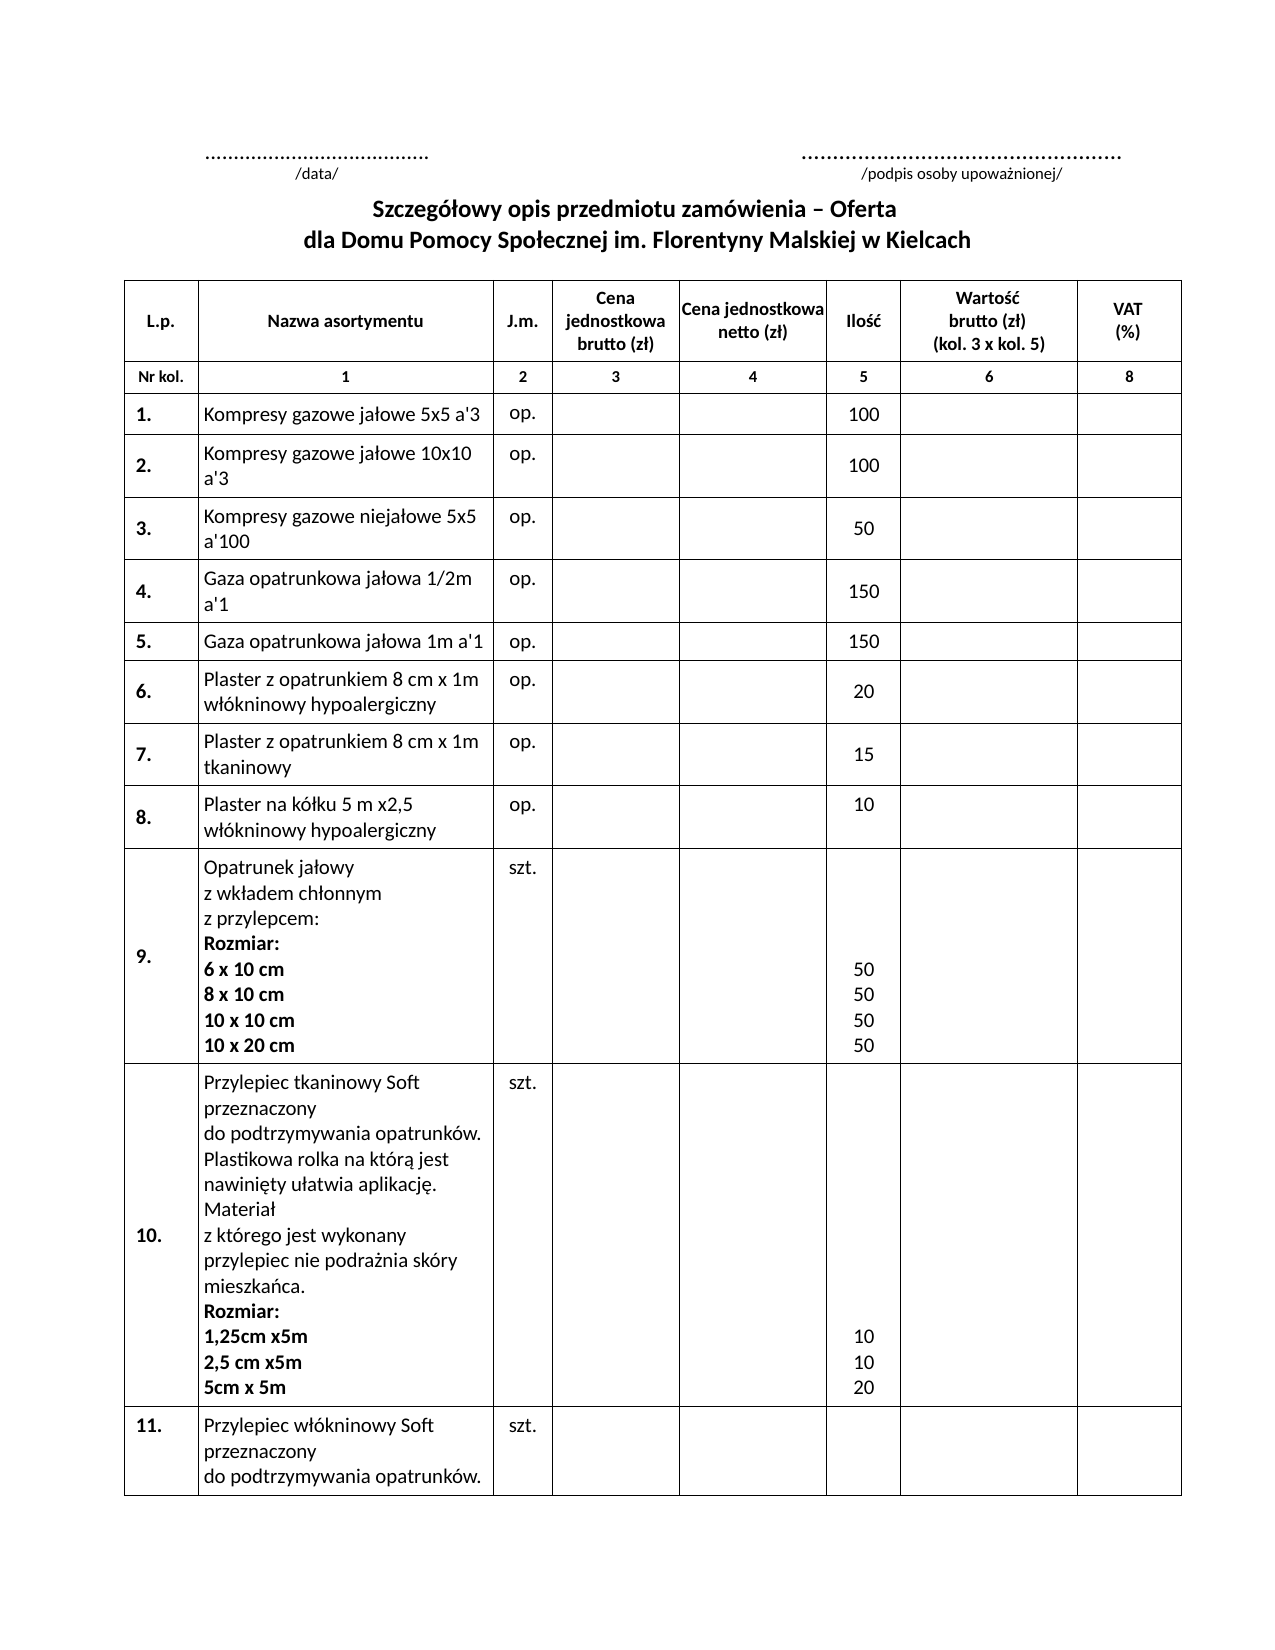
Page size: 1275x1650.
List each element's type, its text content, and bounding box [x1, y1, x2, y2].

table_cell 50 [827, 498, 900, 559]
table_cell 6 [901, 362, 1077, 393]
table_cell [553, 1064, 679, 1406]
table_cell [901, 560, 1077, 622]
table_cell Przylepiec tkaninowy Soft przeznaczony do podtrzymywania opatrunków. Plastikowa rolka na którą jest nawinięty ułatwia aplikację. Materiał z którego jest wykonany przylepiec nie podrażnia skóry mieszkańca. Rozmiar: 1,25cm x5m 2,5 cm x5m 5cm x 5m [199, 1064, 493, 1406]
table_cell [1078, 560, 1181, 622]
text Szczegółowy opis przedmiotu zamówienia – Oferta dla Domu Pomocy Społecznej im. Florentyny Malskiej w Kielcach [148, 193, 1127, 254]
table_cell [125, 786, 198, 848]
table_cell [125, 498, 198, 559]
table_cell [553, 661, 679, 722]
text ....................................... ................................................... [148, 148, 1127, 163]
table_cell [553, 623, 679, 659]
table_header Nazwa asortymentu [199, 281, 493, 361]
table_cell [827, 1407, 900, 1494]
table_cell op. [494, 786, 552, 848]
table_cell [680, 435, 826, 497]
table_cell Kompresy gazowe jałowe 5x5 a'3 [199, 394, 493, 434]
table_cell 150 [827, 623, 900, 659]
table_cell op. [494, 435, 552, 497]
table_cell [680, 786, 826, 848]
table_cell [901, 394, 1077, 434]
table_cell [1078, 724, 1181, 785]
table_cell szt. [494, 1064, 552, 1406]
table_cell 150 [827, 560, 900, 622]
table_cell [680, 849, 826, 1063]
table_cell Plaster na kółku 5 m x2,5 włókninowy hypoalergiczny [199, 786, 493, 848]
table_cell 8 [1078, 362, 1181, 393]
table_cell [1078, 498, 1181, 559]
table_cell 20 [827, 661, 900, 722]
table_cell 10 [827, 786, 900, 848]
table_cell [125, 1064, 198, 1406]
table_cell [901, 724, 1077, 785]
table_cell 50 50 50 50 [827, 849, 900, 1063]
table_cell [553, 560, 679, 622]
table_cell [125, 1407, 198, 1494]
table_cell op. [494, 623, 552, 659]
table_cell [1078, 1064, 1181, 1406]
table_cell op. [494, 661, 552, 722]
table_cell [125, 394, 198, 434]
table_cell [553, 394, 679, 434]
table_cell Gaza opatrunkowa jałowa 1m a'1 [199, 623, 493, 659]
table_cell 1 [199, 362, 493, 393]
table_header Cena jednostkowa netto (zł) [680, 281, 826, 361]
table_cell 5 [827, 362, 900, 393]
table_cell [901, 849, 1077, 1063]
table_cell szt. [494, 1407, 552, 1494]
table_cell szt. [494, 849, 552, 1063]
table_cell 3 [553, 362, 679, 393]
table_cell [125, 435, 198, 497]
table_cell op. [494, 724, 552, 785]
table_cell Nr kol. [125, 362, 198, 393]
table_cell [125, 661, 198, 722]
table_cell [901, 661, 1077, 722]
table_cell op. [494, 560, 552, 622]
table_cell [901, 1064, 1077, 1406]
table_cell [680, 623, 826, 659]
table_cell [901, 623, 1077, 659]
table_cell [1078, 1407, 1181, 1494]
table_cell [1078, 661, 1181, 722]
table_cell [901, 1407, 1077, 1494]
table_cell [553, 849, 679, 1063]
table_header VAT (%) [1078, 281, 1181, 361]
table_cell [680, 498, 826, 559]
table_cell Kompresy gazowe jałowe 10x10 a'3 [199, 435, 493, 497]
table_cell [1078, 435, 1181, 497]
table_cell 15 [827, 724, 900, 785]
table_cell [680, 724, 826, 785]
table_cell 4 [680, 362, 826, 393]
table_cell [901, 498, 1077, 559]
table_cell [1078, 786, 1181, 848]
table_header Ilość [827, 281, 900, 361]
table_header J.m. [494, 281, 552, 361]
table_cell [553, 435, 679, 497]
table_cell Kompresy gazowe niejałowe 5x5 a'100 [199, 498, 493, 559]
text /data/ /podpis osoby upoważnionej/ [221, 163, 1127, 183]
table_cell [680, 394, 826, 434]
table_cell Plaster z opatrunkiem 8 cm x 1m włókninowy hypoalergiczny [199, 661, 493, 722]
table_cell [1078, 394, 1181, 434]
table_cell [680, 1407, 826, 1494]
table_cell [1078, 623, 1181, 659]
table_cell [680, 560, 826, 622]
table_cell [553, 786, 679, 848]
table_cell [553, 498, 679, 559]
table_cell Gaza opatrunkowa jałowa 1/2m a'1 [199, 560, 493, 622]
table_cell [901, 786, 1077, 848]
table_cell [680, 1064, 826, 1406]
table_cell [125, 849, 198, 1063]
table_cell [1078, 849, 1181, 1063]
table_header L.p. [125, 281, 198, 361]
table_cell 2 [494, 362, 552, 393]
table_cell Przylepiec włókninowy Soft przeznaczony do podtrzymywania opatrunków. [199, 1407, 493, 1494]
table_cell op. [494, 498, 552, 559]
table_cell [553, 1407, 679, 1494]
table_cell [125, 623, 198, 659]
table_cell [125, 560, 198, 622]
table_cell Plaster z opatrunkiem 8 cm x 1m tkaninowy [199, 724, 493, 785]
table_cell [125, 724, 198, 785]
table_header Wartość brutto (zł) (kol. 3 x kol. 5) [901, 281, 1077, 361]
table_cell 10 10 20 [827, 1064, 900, 1406]
table_cell 100 [827, 394, 900, 434]
table_cell [901, 435, 1077, 497]
table_cell 100 [827, 435, 900, 497]
table_cell Opatrunek jałowy z wkładem chłonnym z przylepcem: Rozmiar: 6 x 10 cm 8 x 10 cm 10 x 10 cm 10 x 20 cm [199, 849, 493, 1063]
table_header Cena jednostkowa brutto (zł) [553, 281, 679, 361]
table_cell op. [494, 394, 552, 434]
table_cell [680, 661, 826, 722]
table_cell [553, 724, 679, 785]
